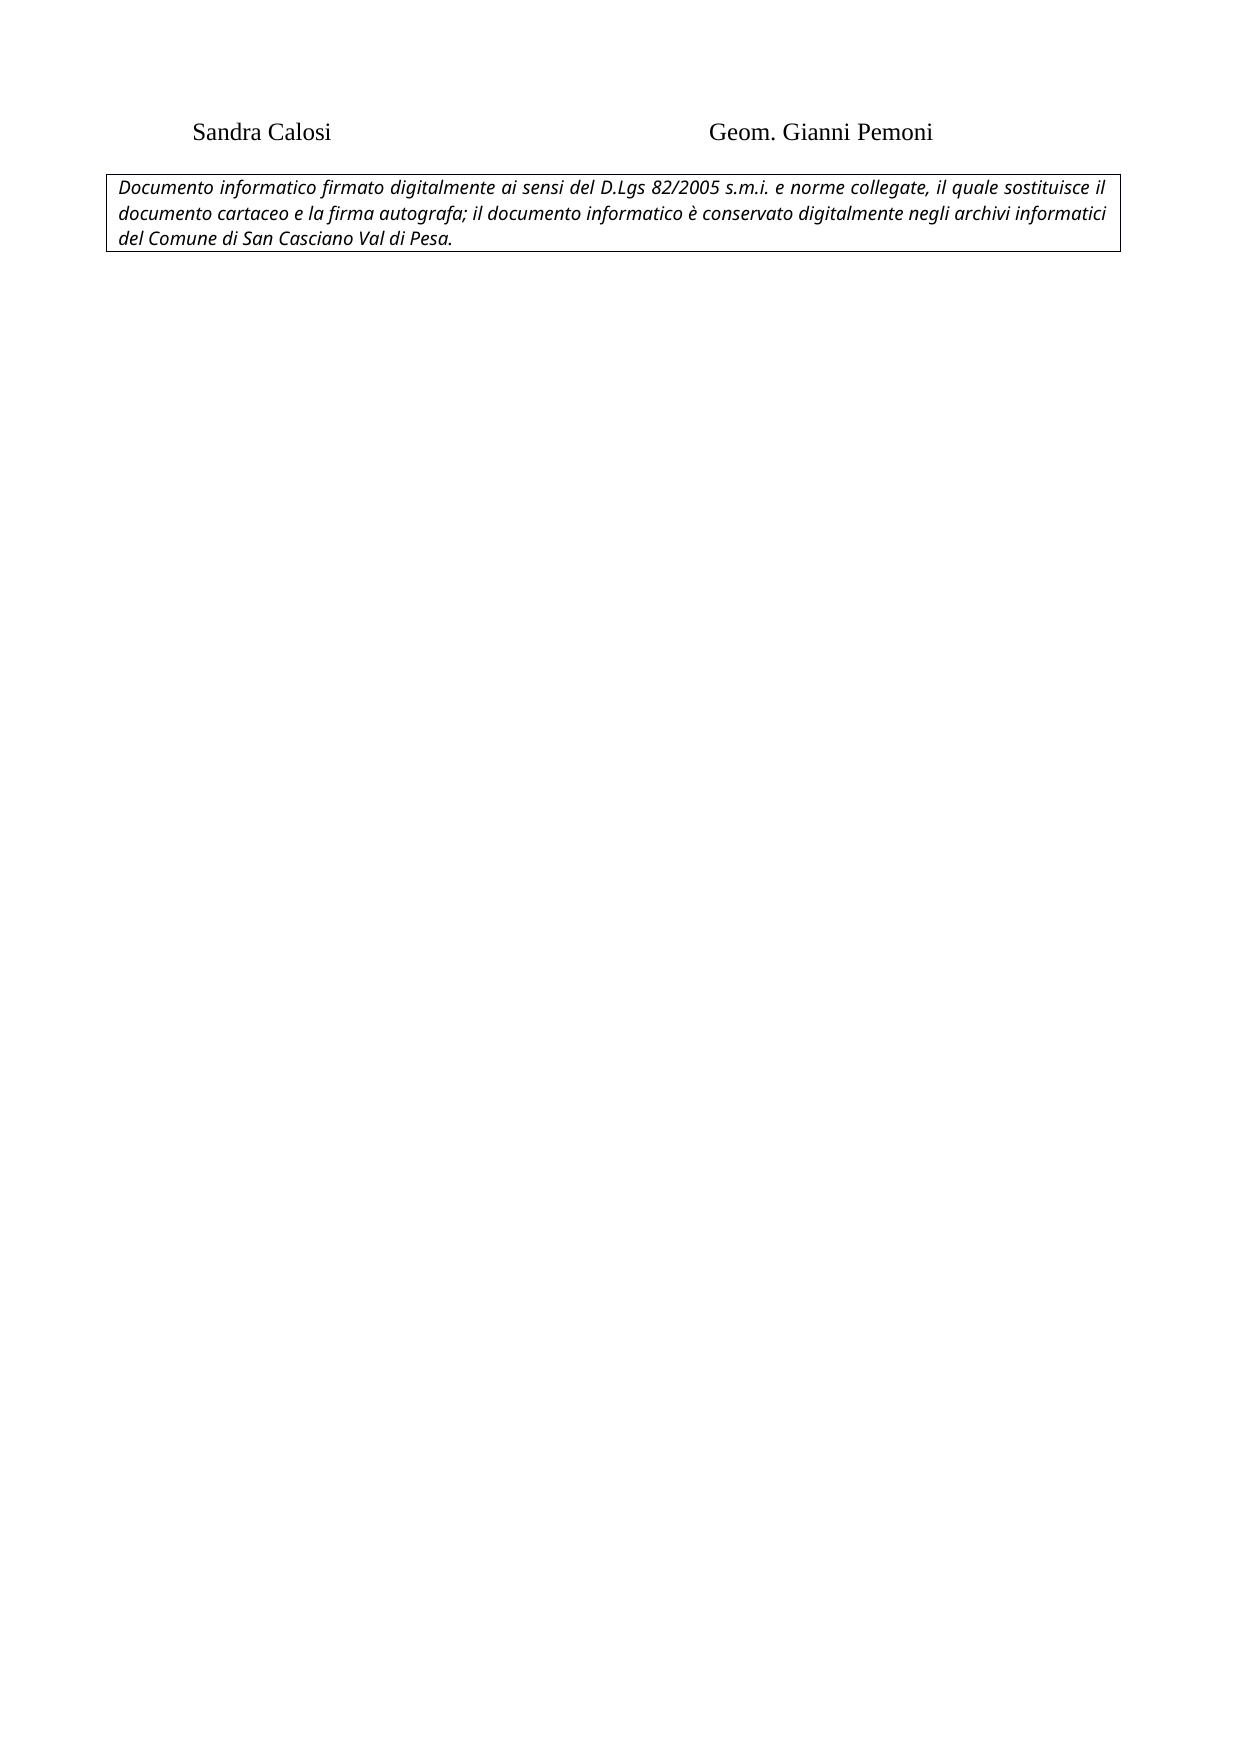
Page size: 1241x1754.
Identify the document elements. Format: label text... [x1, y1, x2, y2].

text Sandra Calosi Geom. Gianni Pemoni [118, 118, 1122, 146]
table_header Documento informatico firmato digitalmente ai sensi del D.Lgs 82/2005 s.m.i. e norme collegate, il quale sostituisce il documento cartaceo e la firma autografa; il documento informatico è conservato digitalmente negli archivi informatici del Comune di San Casciano Val di Pesa. [107, 175, 1120, 251]
